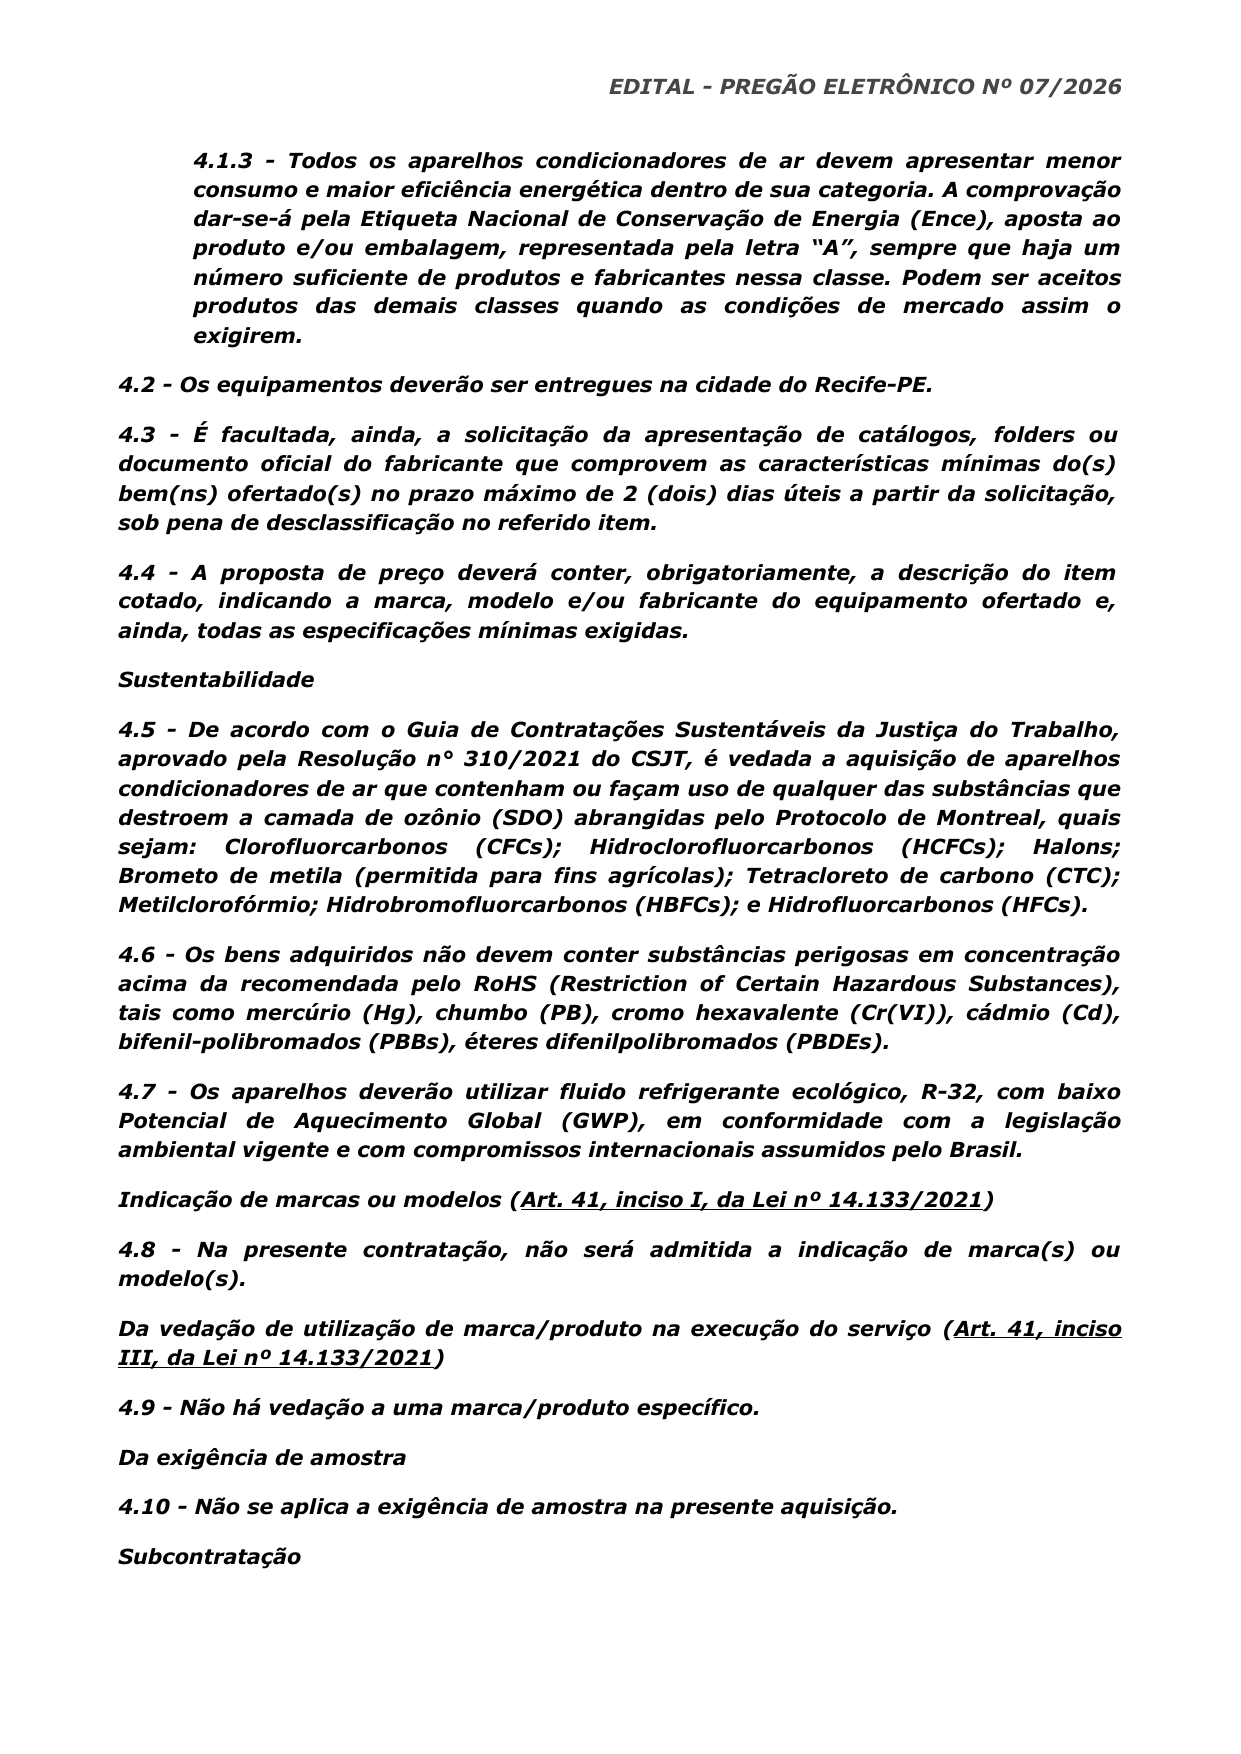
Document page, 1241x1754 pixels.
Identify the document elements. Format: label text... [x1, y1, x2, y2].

text Da exigência de amostra [118, 1444, 1122, 1469]
text 4.7 - Os aparelhos deverão utilizar fluido refrigerante ecológico, R-32, com baixo Potencial de Aquecimento Global (GWP), em conformidade com a legislação ambiental vigente e com compromissos internacionais assumidos pelo Brasil. [118, 1078, 1122, 1162]
text 4.6 - Os bens adquiridos não devem conter substâncias perigosas em concentração acima da recomendada pelo RoHS (Restriction of Certain Hazardous Substances), tais como mercúrio (Hg), chumbo (PB), cromo hexavalente (Cr(VI)), cádmio (Cd), bifenil-polibromados (PBBs), éteres difenilpolibromados (PBDEs). [118, 941, 1122, 1054]
text 4.10 - Não se aplica a exigência de amostra na presente aquisição. [118, 1494, 1122, 1519]
text 4.1.3 - Todos os aparelhos condicionadores de ar devem apresentar menor consumo e maior eficiência energética dentro de sua categoria. A comprovação dar-se-á pela Etiqueta Nacional de Conservação de Energia (Ence), aposta ao produto e/ou embalagem, representada pela letra “A”, sempre que haja um número suficiente de produtos e fabricantes nessa classe. Podem ser aceitos produtos das demais classes quando as condições de mercado assim o exigirem. [193, 148, 1122, 347]
text 4.9 - Não há vedação a uma marca/produto específico. [118, 1394, 1122, 1419]
text 4.4 - A proposta de preço deverá conter, obrigatoriamente, a descrição do item cotado, indicando a marca, modelo e/ou fabricante do equipamento ofertado e, ainda, todas as especificações mínimas exigidas. [118, 559, 1118, 642]
text 4.8 - Na presente contratação, não será admitida a indicação de marca(s) ou modelo(s). [118, 1236, 1122, 1291]
text 4.3 - É facultada, ainda, a solicitação da apresentação de catálogos, folders ou documento oficial do fabricante que comprovem as características mínimas do(s) bem(ns) ofertado(s) no prazo máximo de 2 (dois) dias úteis a partir da solicitação, sob pena de desclassificação no referido item. [118, 422, 1118, 534]
text Indicação de marcas ou modelos (Art. 41, inciso I, da Lei nº 14.133/2021) [118, 1186, 1122, 1212]
text Sustentabilidade [118, 667, 1118, 692]
text Da vedação de utilização de marca/produto na execução do serviço (Art. 41, inciso III, da Lei nº 14.133/2021) [118, 1315, 1122, 1369]
text 4.5 - De acordo com o Guia de Contratações Sustentáveis da Justiça do Trabalho, aprovado pela Resolução n° 310/2021 do CSJT, é vedada a aquisição de aparelhos condicionadores de ar que contenham ou façam uso de qualquer das substâncias que destroem a camada de ozônio (SDO) abrangidas pelo Protocolo de Montreal, quais sejam: Clorofluorcarbonos (CFCs); Hidroclorofluorcarbonos (HCFCs); Halons; Brometo de metila (permitida para fins agrícolas); Tetracloreto de carbono (CTC); Metilclorofórmio; Hidrobromofluorcarbonos (HBFCs); e Hidrofluorcarbonos (HFCs). [118, 717, 1122, 917]
text 4.2 - Os equipamentos deverão ser entregues na cidade do Recife-PE. [118, 372, 1122, 397]
text Subcontratação [118, 1544, 1122, 1569]
